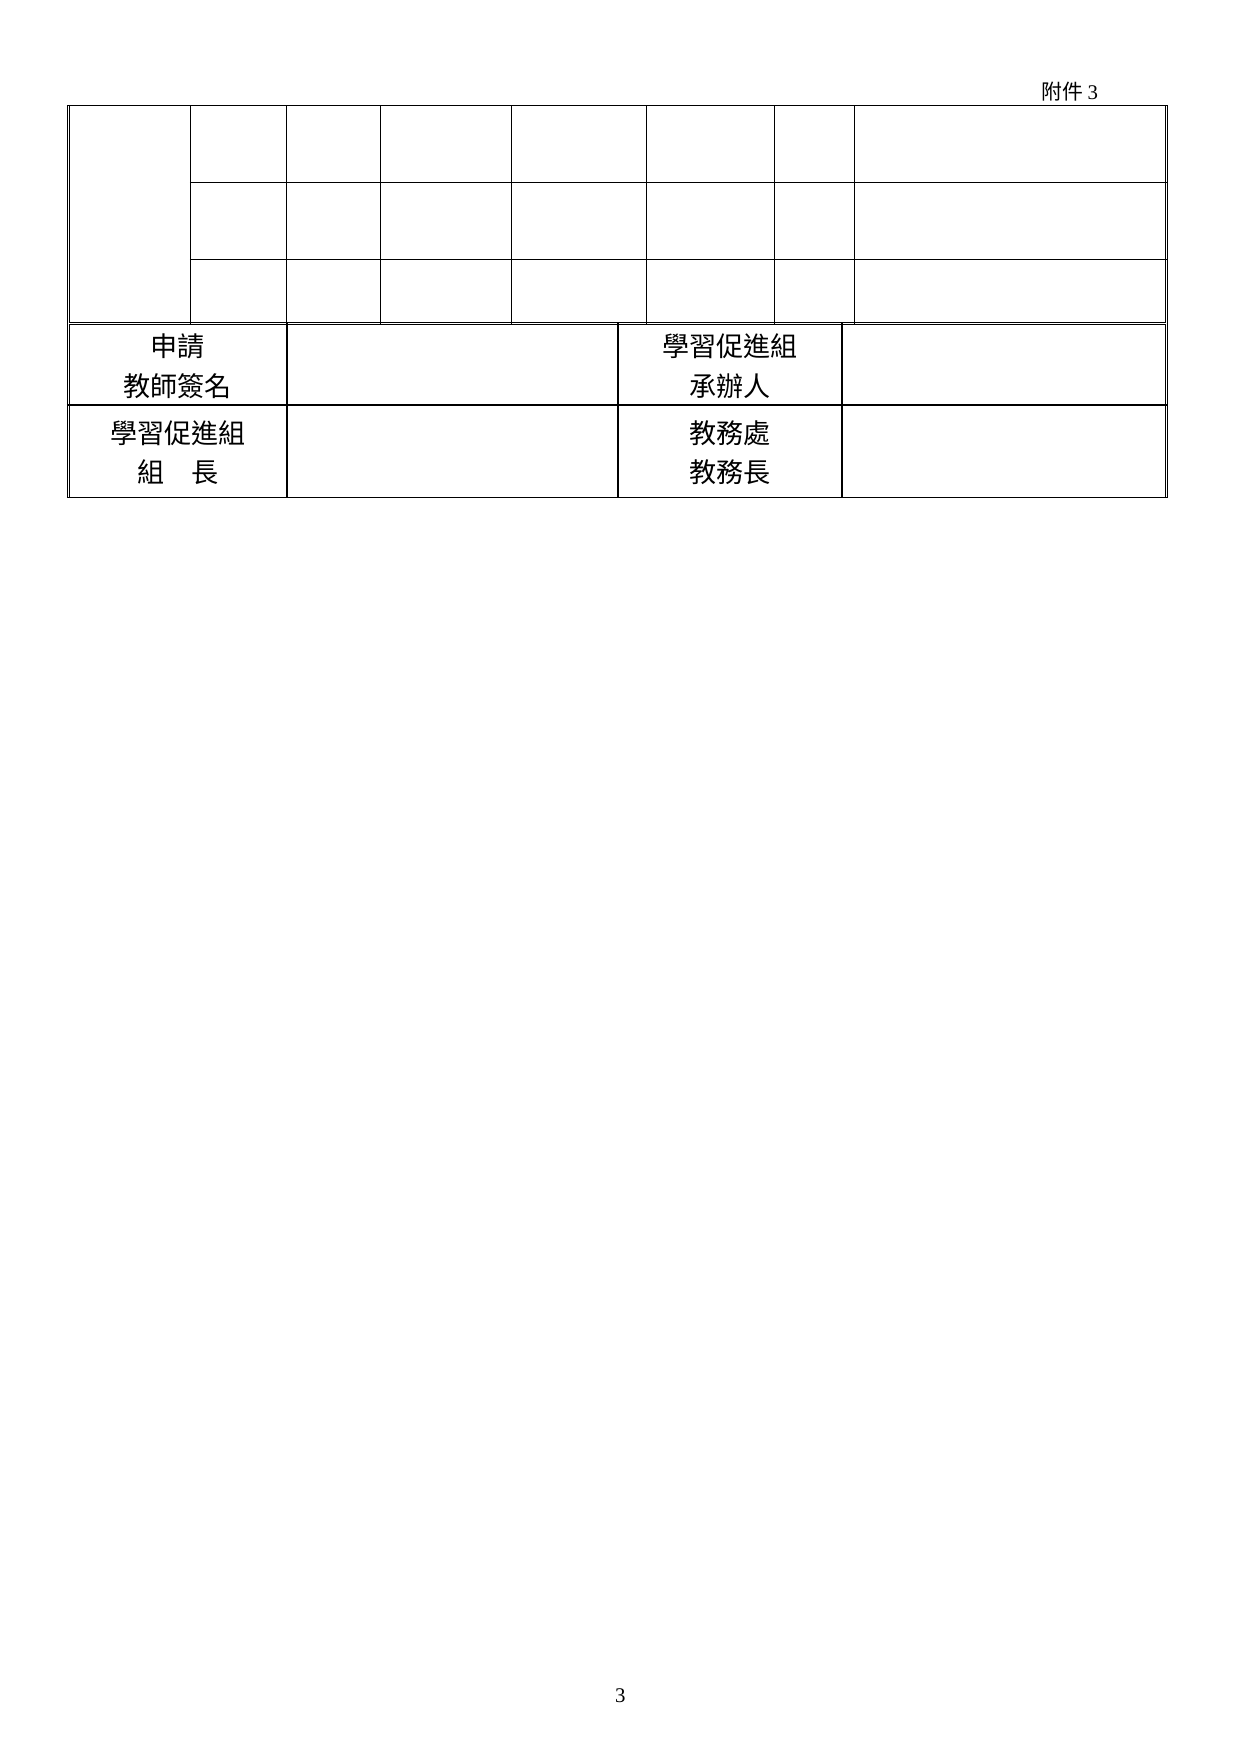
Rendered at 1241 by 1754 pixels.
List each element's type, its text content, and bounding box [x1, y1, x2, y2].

table_cell [1178, 105, 1191, 182]
table_cell [191, 106, 286, 182]
table_cell [381, 260, 511, 322]
table_cell [1168, 322, 1178, 404]
table_cell [49, 182, 56, 259]
table_cell [49, 322, 56, 404]
table_cell [843, 406, 1165, 497]
table_cell [512, 106, 646, 182]
table_cell [49, 404, 56, 497]
table_cell [1178, 259, 1191, 322]
table_cell [56, 182, 62, 259]
table_cell [775, 260, 854, 322]
table_cell [855, 183, 1165, 259]
table_cell [381, 183, 511, 259]
table_cell [1168, 105, 1178, 182]
table_cell [512, 260, 646, 322]
table_cell 申請 教師簽名 [70, 325, 286, 404]
table_cell [775, 106, 854, 182]
table_cell [49, 105, 56, 182]
table_cell [56, 259, 62, 322]
table_cell [647, 183, 774, 259]
table_cell [1168, 404, 1178, 497]
table_cell [191, 183, 286, 259]
table_cell [855, 260, 1165, 322]
table_cell [191, 260, 286, 322]
table_cell [56, 322, 67, 404]
table_cell [70, 106, 190, 322]
table_cell [1178, 182, 1191, 259]
table_cell [49, 259, 56, 322]
table_cell [287, 260, 380, 322]
table_cell [855, 106, 1165, 182]
table_cell [287, 183, 380, 259]
table_cell [647, 260, 774, 322]
table_cell [62, 259, 67, 322]
table_cell [288, 406, 617, 497]
table_cell 學習促進組 組 長 [70, 406, 286, 497]
table_cell [62, 105, 67, 182]
table_cell 教務處 教務長 [619, 406, 841, 497]
table_cell [512, 183, 646, 259]
table_cell [647, 106, 774, 182]
table_cell [62, 182, 67, 259]
table_cell [1178, 322, 1191, 404]
table_cell 學習促進組 承辦人 [619, 325, 841, 404]
table_cell [56, 404, 67, 497]
table_cell [843, 325, 1165, 404]
table_cell [381, 106, 511, 182]
table_cell [287, 106, 380, 182]
table_cell [1178, 404, 1191, 497]
table_cell [288, 325, 617, 404]
table_cell [1168, 182, 1178, 259]
table_cell [1168, 259, 1178, 322]
table_cell [56, 105, 62, 182]
table_cell [775, 183, 854, 259]
